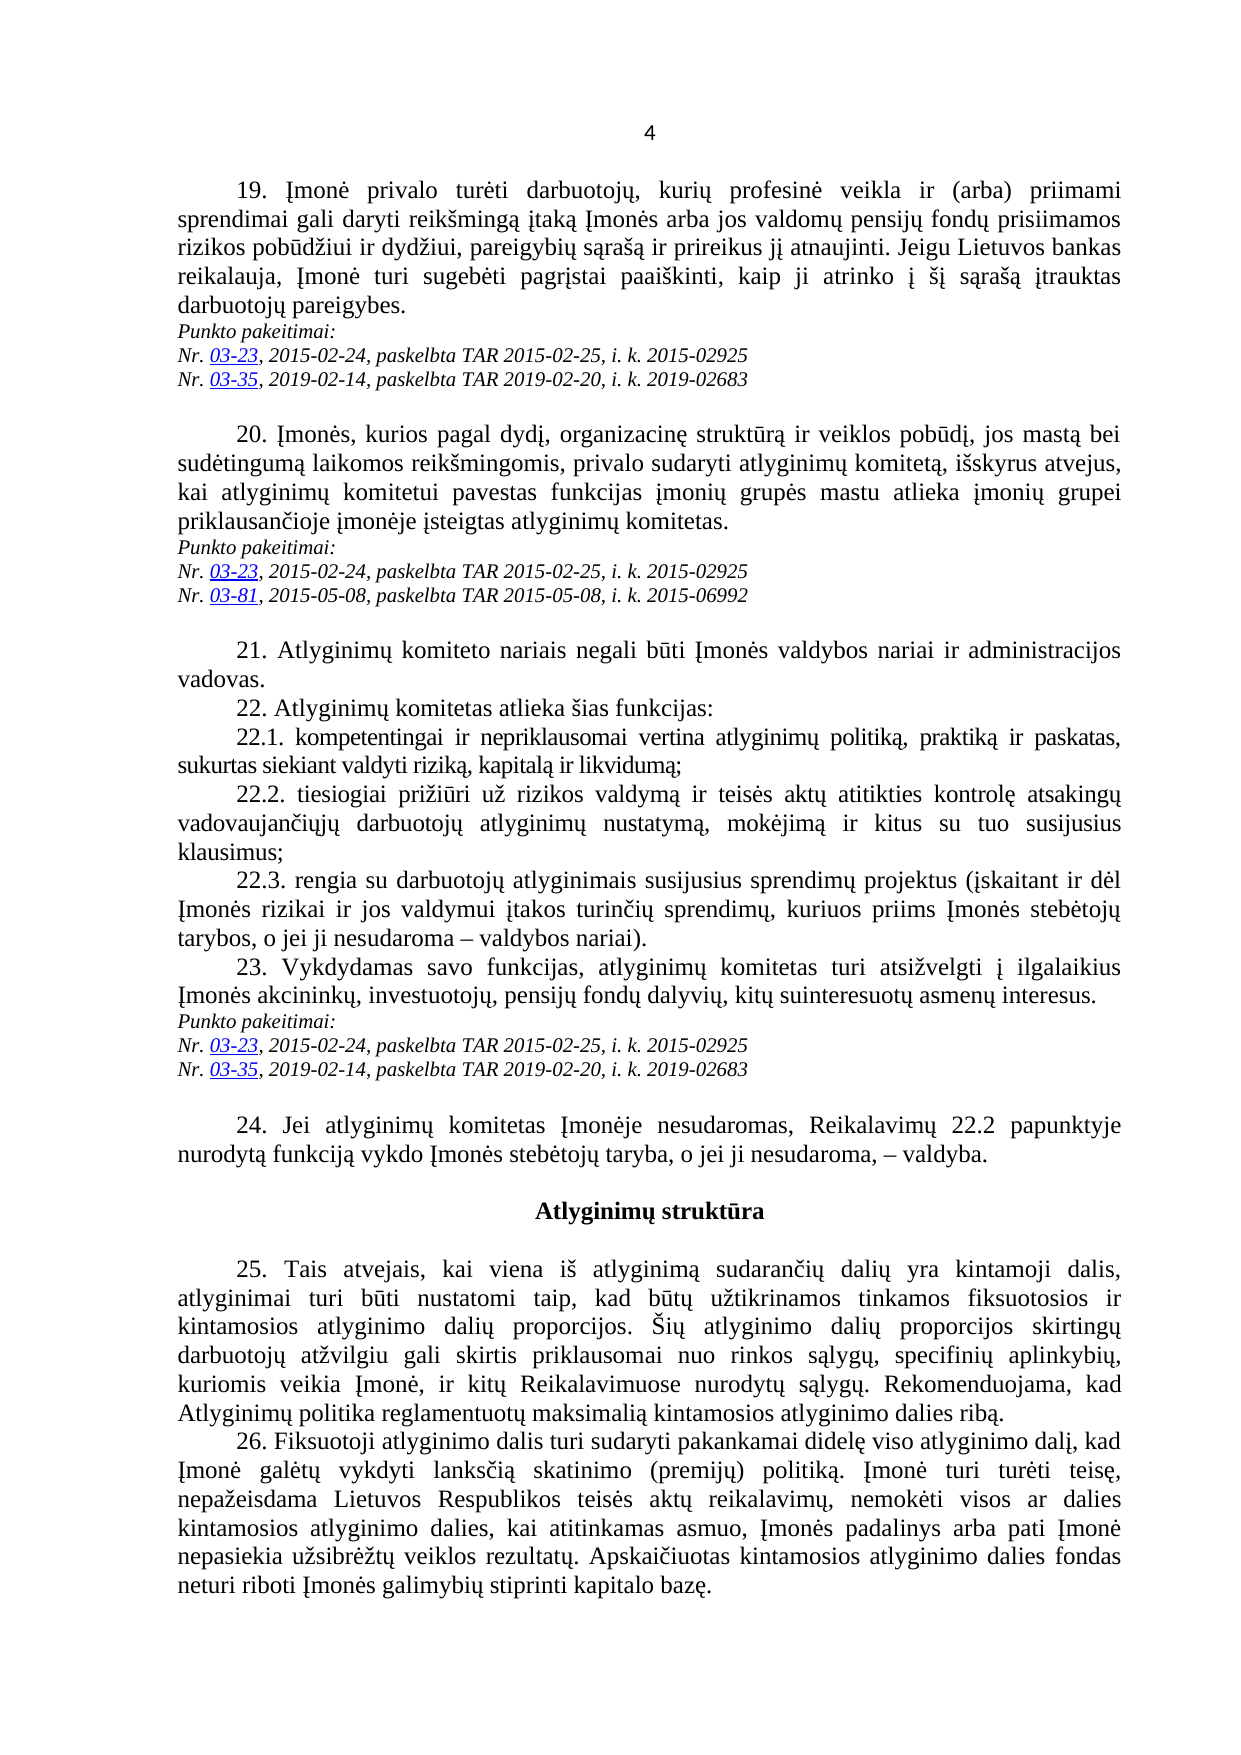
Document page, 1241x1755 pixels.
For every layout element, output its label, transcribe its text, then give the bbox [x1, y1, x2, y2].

text 24. Jei atlyginimų komitetas Įmonėje nesudaromas, Reikalavimų 22.2 papunktyje nurodytą funkciją vykdo Įmonės stebėtojų taryba, o jei ji nesudaroma, – valdyba. [177, 1110, 1122, 1168]
text Nr. 03-23, 2015-02-24, paskelbta TAR 2015-02-25, i. k. 2015-02925 [177, 1033, 1122, 1057]
text Punkto pakeitimai: [177, 1009, 1122, 1033]
text Nr. 03-23, 2015-02-24, paskelbta TAR 2015-02-25, i. k. 2015-02925 [177, 343, 1122, 367]
text 20. Įmonės, kurios pagal dydį, organizacinę struktūrą ir veiklos pobūdį, jos mastą bei sudėtingumą laikomos reikšmingomis, privalo sudaryti atlyginimų komitetą, išskyrus atvejus, kai atlyginimų komitetui pavestas funkcijas įmonių grupės mastu atlieka įmonių grupei priklausančioje įmonėje įsteigtas atlyginimų komitetas. [177, 419, 1122, 534]
text 25. Tais atvejais, kai viena iš atlyginimą sudarančių dalių yra kintamoji dalis, atlyginimai turi būti nustatomi taip, kad būtų užtikrinamos tinkamos fiksuotosios ir kintamosios atlyginimo dalių proporcijos. Šių atlyginimo dalių proporcijos skirtingų darbuotojų atžvilgiu gali skirtis priklausomai nuo rinkos sąlygų, specifinių aplinkybių, kuriomis veikia Įmonė, ir kitų Reikalavimuose nurodytų sąlygų. Rekomenduojama, kad Atlyginimų politika reglamentuotų maksimalią kintamosios atlyginimo dalies ribą. [177, 1254, 1122, 1426]
text 23. Vykdydamas savo funkcijas, atlyginimų komitetas turi atsižvelgti į ilgalaikius Įmonės akcininkų, investuotojų, pensijų fondų dalyvių, kitų suinteresuotų asmenų interesus. [177, 952, 1122, 1009]
text 22. Atlyginimų komitetas atlieka šias funkcijas: [177, 693, 1122, 722]
text 26. Fiksuotoji atlyginimo dalis turi sudaryti pakankamai didelę viso atlyginimo dalį, kad Įmonė galėtų vykdyti lanksčią skatinimo (premijų) politiką. Įmonė turi turėti teisę, nepažeisdama Lietuvos Respublikos teisės aktų reikalavimų, nemokėti visos ar dalies kintamosios atlyginimo dalies, kai atitinkamas asmuo, Įmonės padalinys arba pati Įmonė nepasiekia užsibrėžtų veiklos rezultatų. Apskaičiuotas kintamosios atlyginimo dalies fondas neturi riboti Įmonės galimybių stiprinti kapitalo bazę. [177, 1426, 1122, 1599]
text Nr. 03-81, 2015-05-08, paskelbta TAR 2015-05-08, i. k. 2015-06992 [177, 583, 1122, 607]
text 19. Įmonė privalo turėti darbuotojų, kurių profesinė veikla ir (arba) priimami sprendimai gali daryti reikšmingą įtaką Įmonės arba jos valdomų pensijų fondų prisiimamos rizikos pobūdžiui ir dydžiui, pareigybių sąrašą ir prireikus jį atnaujinti. Jeigu Lietuvos bankas reikalauja, Įmonė turi sugebėti pagrįstai paaiškinti, kaip ji atrinko į šį sąrašą įtrauktas darbuotojų pareigybes. [177, 175, 1122, 319]
text 22.3. rengia su darbuotojų atlyginimais susijusius sprendimų projektus (įskaitant ir dėl Įmonės rizikai ir jos valdymui įtakos turinčių sprendimų, kuriuos priims Įmonės stebėtojų tarybos, o jei ji nesudaroma – valdybos nariai). [177, 866, 1122, 952]
text Atlyginimų struktūra [177, 1196, 1122, 1225]
text Nr. 03-23, 2015-02-24, paskelbta TAR 2015-02-25, i. k. 2015-02925 [177, 559, 1122, 583]
text 22.2. tiesiogiai prižiūri už rizikos valdymą ir teisės aktų atitikties kontrolę atsakingų vadovaujančiųjų darbuotojų atlyginimų nustatymą, mokėjimą ir kitus su tuo susijusius klausimus; [177, 779, 1122, 866]
text 21. Atlyginimų komiteto nariais negali būti Įmonės valdybos nariai ir administracijos vadovas. [177, 636, 1122, 693]
text Nr. 03-35, 2019-02-14, paskelbta TAR 2019-02-20, i. k. 2019-02683 [177, 1057, 1122, 1081]
text Nr. 03-35, 2019-02-14, paskelbta TAR 2019-02-20, i. k. 2019-02683 [177, 367, 1122, 391]
text 22.1. kompetentingai ir nepriklausomai vertina atlyginimų politiką, praktiką ir paskatas, sukurtas siekiant valdyti riziką, kapitalą ir likvidumą; [177, 722, 1122, 779]
text Punkto pakeitimai: [177, 534, 1122, 559]
text Punkto pakeitimai: [177, 319, 1122, 343]
